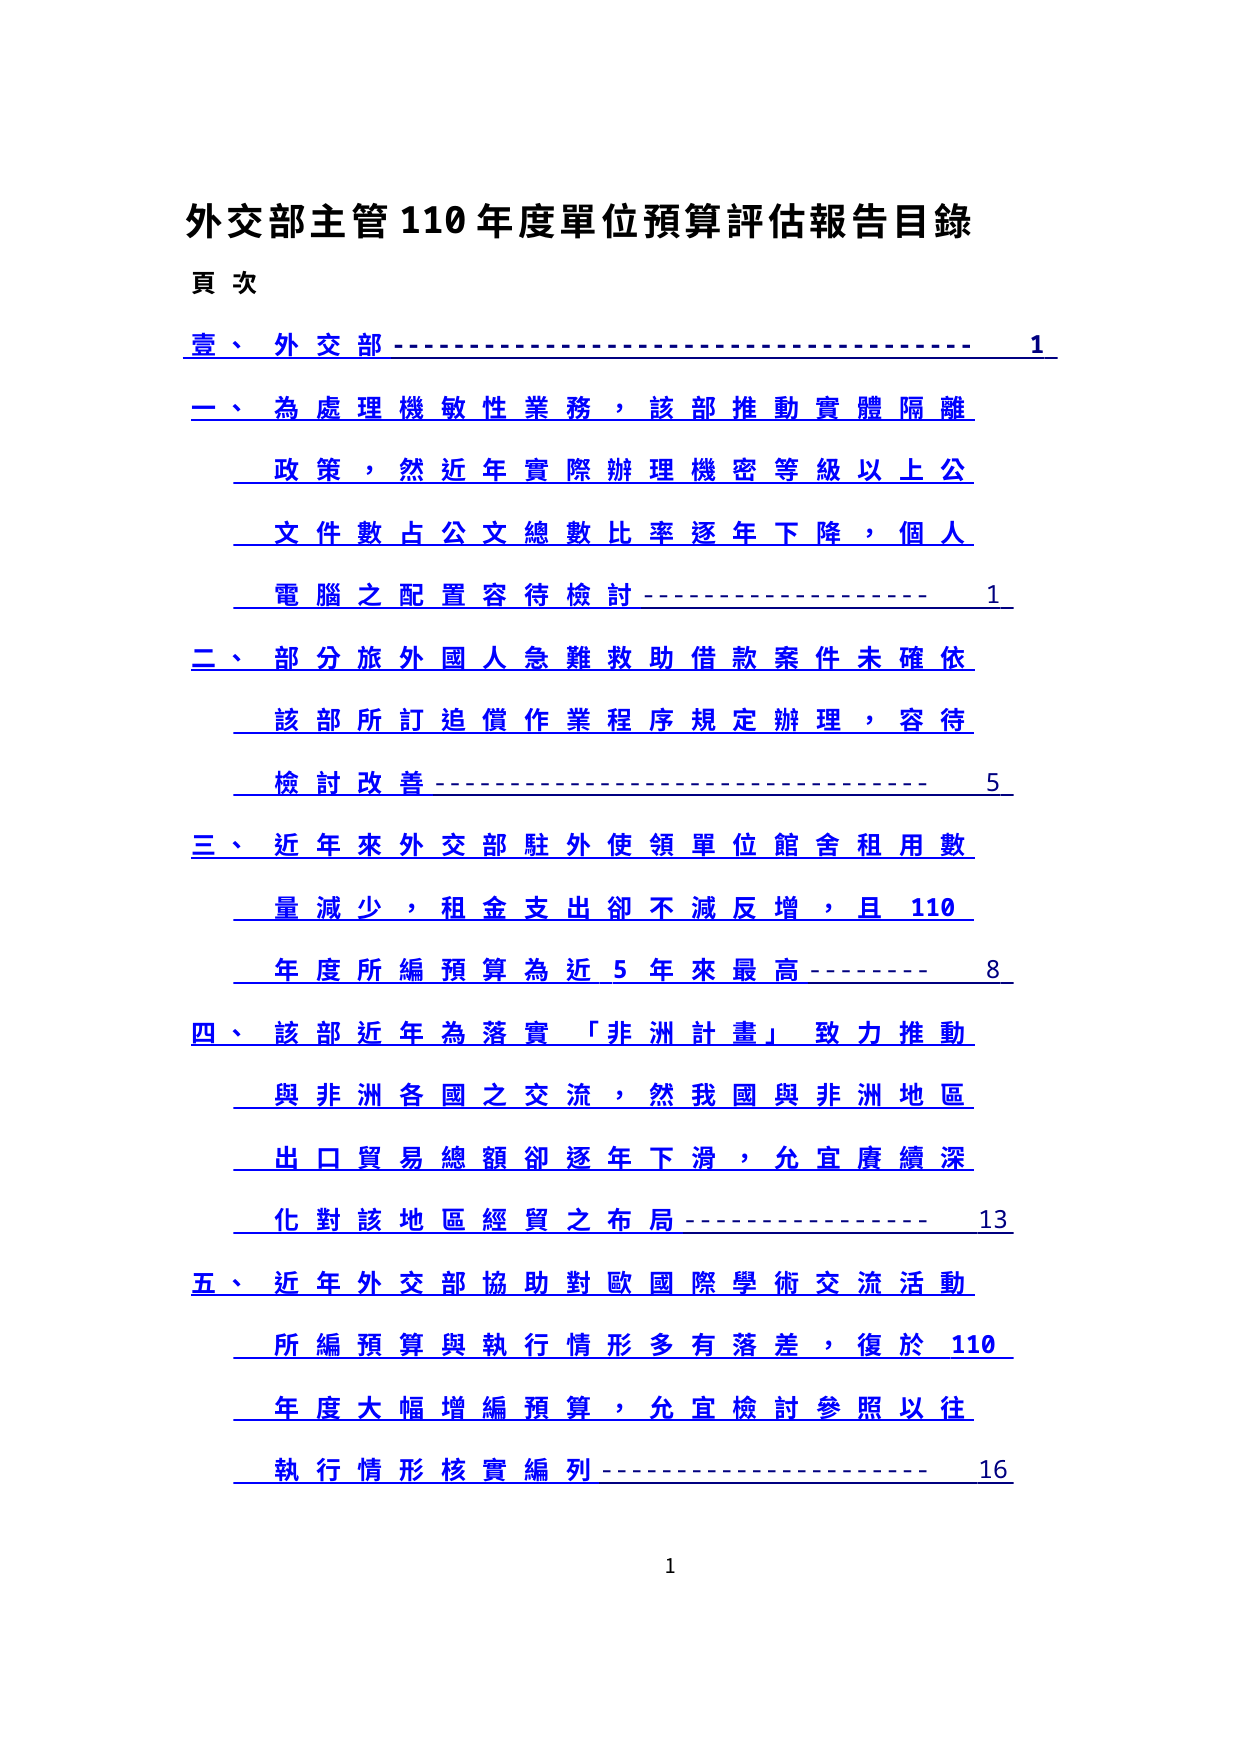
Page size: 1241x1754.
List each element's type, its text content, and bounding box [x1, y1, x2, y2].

text 三、近年來外交部駐外使領單位館舍租用數量減少，租金支出卻不減反增，且110年度所編預算為近5年來最高 8 [183, 802, 1014, 990]
text 一、為處理機敏性業務，該部推動實體隔離政策，然近年實際辦理機密等級以上公文件數占公文總數比率逐年下降，個人電腦之配置容待檢討 1 [183, 365, 1014, 615]
text 壹、外交部 1 [183, 302, 1058, 357]
text [183, 359, 1058, 365]
text 二、部分旅外國人急難救助借款案件未確依該部所訂追償作業程序規定辦理，容待檢討改善 5 [183, 615, 1014, 802]
text 五、近年外交部協助對歐國際學術交流活動所編預算與執行情形多有落差，復於110年度大幅增編預算，允宜檢討參照以往執行情形核實編列 16 [183, 1240, 1014, 1490]
text 四、該部近年為落實「非洲計畫」致力推動與非洲各國之交流，然我國與非洲地區出口貿易總額卻逐年下滑，允宜賡續深化對該地區經貿之布局 13 [183, 990, 1014, 1240]
text 外交部主管110年度單位預算評估報告目錄 頁次 [183, 177, 1058, 302]
